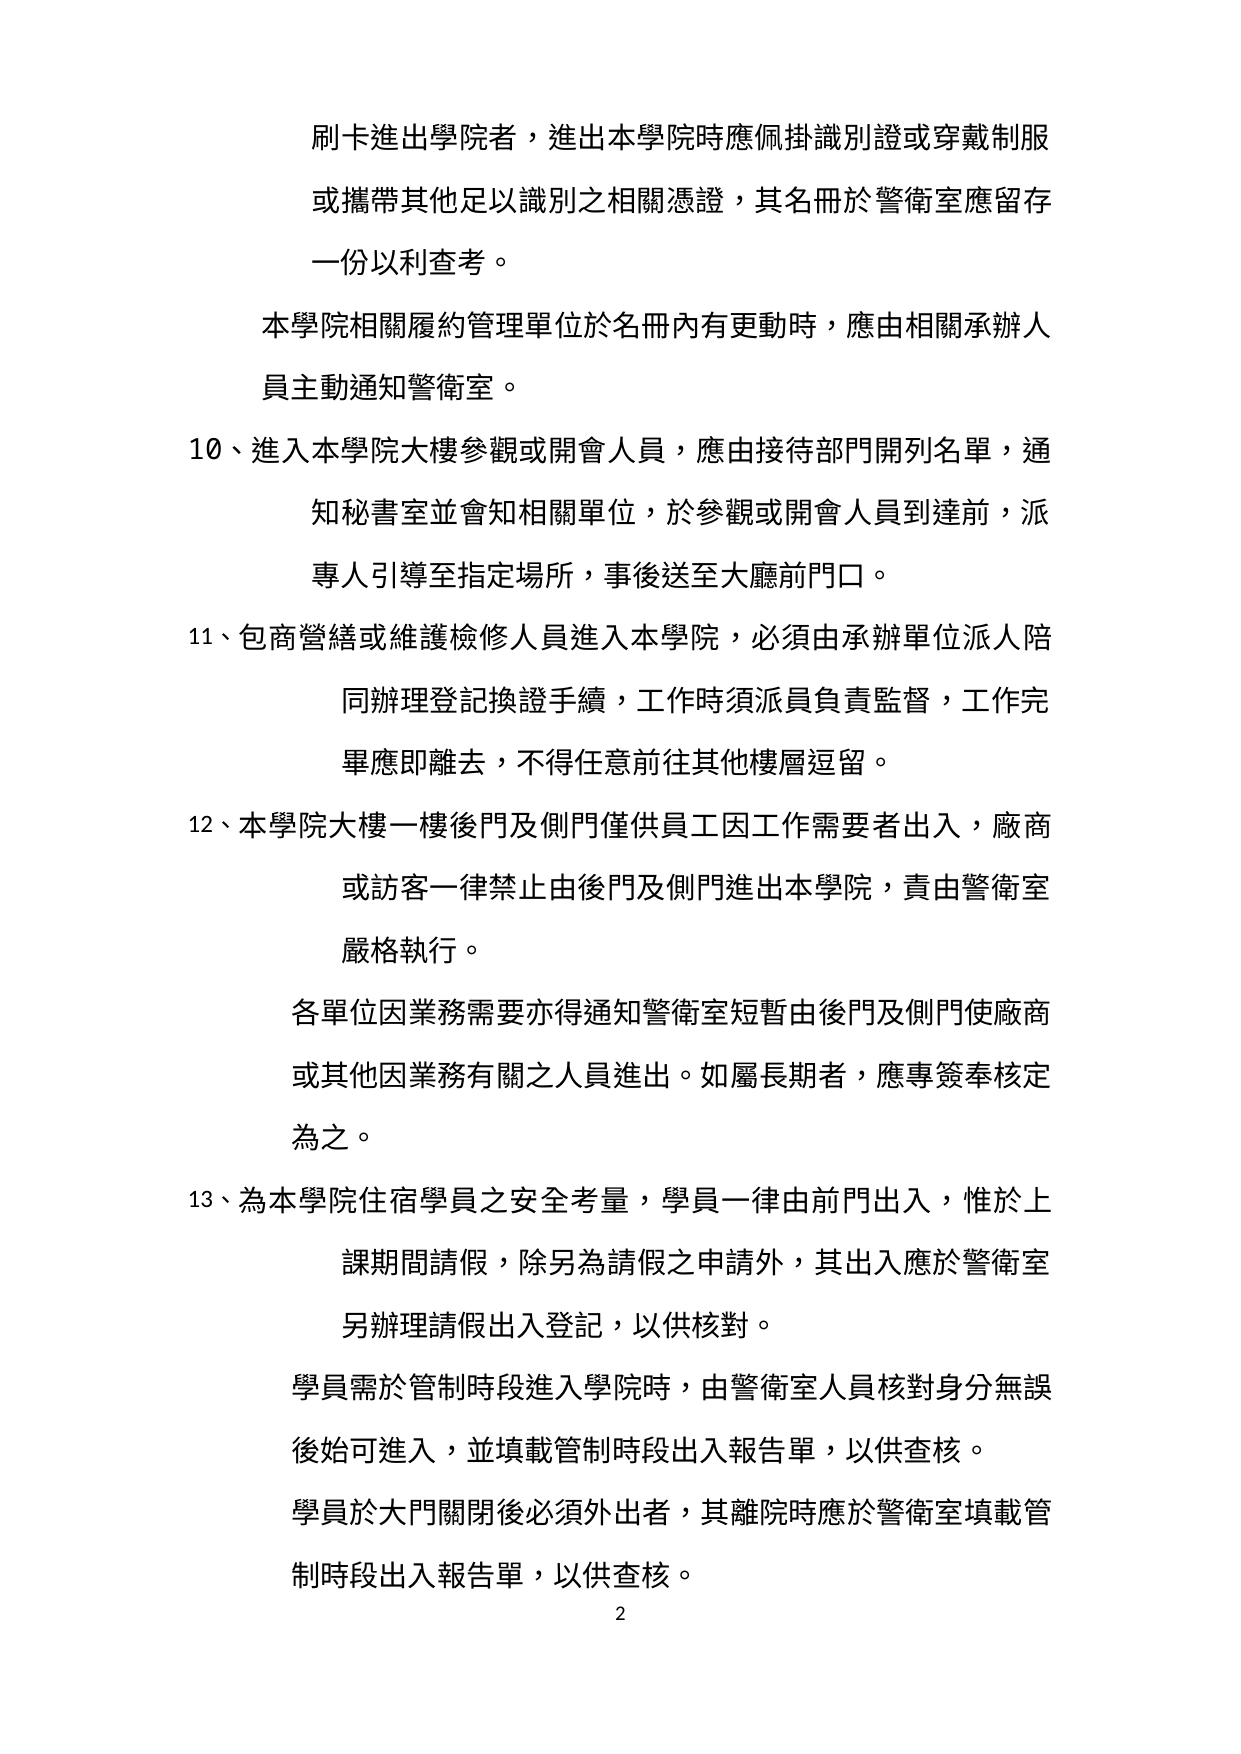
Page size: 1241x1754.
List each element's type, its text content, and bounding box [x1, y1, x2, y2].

text 本學院相關履約管理單位於名冊內有更動時，應由相關承辦人員主動通知警衛室。 [261, 282, 1053, 407]
list 包商營繕或維護檢修人員進入本學院，必須由承辦單位派人陪同辦理登記換證手續，工作時須派員負責監督，工作完畢應即離去，不得任意前往其他樓層逗留。 [187, 594, 1053, 782]
text 各單位因業務需要亦得通知警衛室短暫由後門及側門使廠商或其他因業務有關之人員進出。如屬長期者，應專簽奉核定為之。 [291, 969, 1053, 1157]
text 學員需於管制時段進入學院時，由警衛室人員核對身分無誤後始可進入，並填載管制時段出入報告單，以供查核。 [291, 1344, 1053, 1469]
list 進入本學院大樓參觀或開會人員，應由接待部門開列名單，通知秘書室並會知相關單位，於參觀或開會人員到達前，派專人引導至指定場所，事後送至大廳前門口。 [187, 407, 1053, 594]
list 刷卡進出學院者，進出本學院時應佩掛識別證或穿戴制服或攜帶其他足以識別之相關憑證，其名冊於警衛室應留存一份以利查考。 [187, 94, 1053, 282]
list 為本學院住宿學員之安全考量，學員一律由前門出入，惟於上課期間請假，除另為請假之申請外，其出入應於警衛室另辦理請假出入登記，以供核對。 [187, 1157, 1053, 1344]
list 本學院大樓一樓後門及側門僅供員工因工作需要者出入，廠商或訪客一律禁止由後門及側門進出本學院，責由警衛室嚴格執行。 [187, 782, 1053, 969]
text 學員於大門關閉後必須外出者，其離院時應於警衛室填載管制時段出入報告單，以供查核。 [291, 1469, 1053, 1594]
